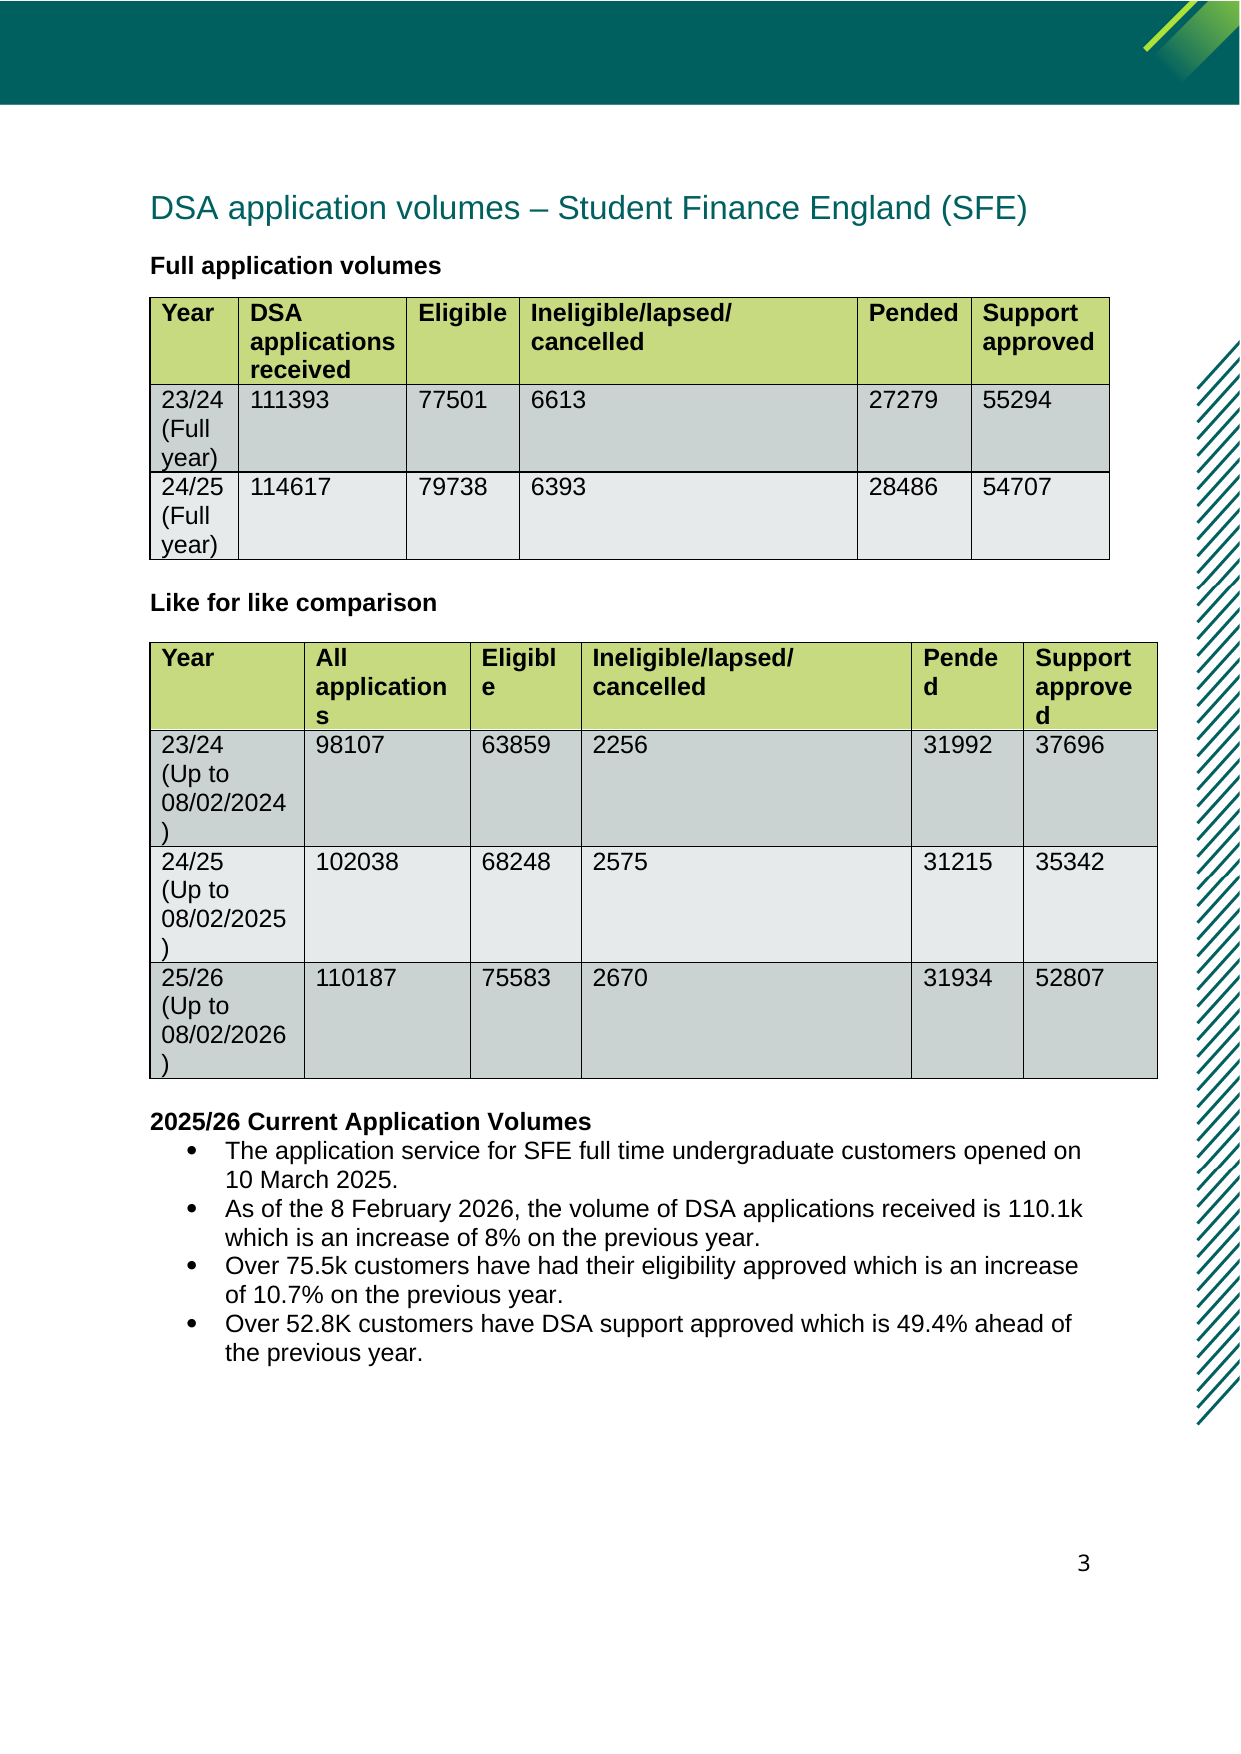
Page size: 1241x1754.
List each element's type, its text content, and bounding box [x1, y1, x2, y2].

table_header Eligible [407, 298, 519, 384]
table_cell 31992 [912, 731, 1023, 846]
table_cell 25/26 (Up to 08/02/2026) [151, 963, 304, 1078]
list The application service for SFE full time undergraduate customers opened on 10 March 2025. [187, 1136, 1090, 1194]
table_cell 79738 [407, 473, 519, 559]
table_header Pended [912, 643, 1023, 729]
table_header Pended [858, 298, 971, 384]
table_cell 2575 [582, 847, 911, 962]
table_cell 24/25 (Full year) [151, 473, 238, 559]
table_header DSA applications received [239, 298, 406, 384]
table_header Ineligible/lapsed/cancelled [520, 298, 857, 384]
table_cell 31934 [912, 963, 1023, 1078]
text Like for like comparison [150, 588, 1090, 617]
table_cell 77501 [407, 385, 519, 471]
table_cell 52807 [1024, 963, 1157, 1078]
table_cell 63859 [471, 731, 581, 846]
table_cell 6613 [520, 385, 857, 471]
table_cell 54707 [972, 473, 1109, 559]
table_cell 35342 [1024, 847, 1157, 962]
table_cell 114617 [239, 473, 406, 559]
table_cell 111393 [239, 385, 406, 471]
text DSA application volumes – Student Finance England (SFE) [150, 188, 1090, 226]
table_header Eligible [471, 643, 581, 729]
table_cell 31215 [912, 847, 1023, 962]
table_cell 2670 [582, 963, 911, 1078]
table_cell 27279 [858, 385, 971, 471]
table_cell 23/24 (Up to 08/02/2024) [151, 731, 304, 846]
table_header Year [151, 298, 238, 384]
table_cell 24/25 (Up to 08/02/2025) [151, 847, 304, 962]
list As of the 8 February 2026, the volume of DSA applications received is 110.1k which is an increase of 8% on the previous year. [187, 1194, 1090, 1251]
table_header Ineligible/lapsed/cancelled [582, 643, 911, 729]
table_cell 55294 [972, 385, 1109, 471]
table_cell 68248 [471, 847, 581, 962]
table_cell 98107 [305, 731, 470, 846]
table_cell 37696 [1024, 731, 1157, 846]
text Full application volumes [150, 251, 1090, 280]
table_cell 102038 [305, 847, 470, 962]
table_cell 2256 [582, 731, 911, 846]
list Over 52.8K customers have DSA support approved which is 49.4% ahead of the previous year. [187, 1309, 1090, 1367]
table_header Support approved [1024, 643, 1157, 729]
table_cell 23/24 (Full year) [151, 385, 238, 471]
text 2025/26 Current Application Volumes [150, 1107, 1090, 1136]
table_cell 28486 [858, 473, 971, 559]
table_cell 75583 [471, 963, 581, 1078]
table_cell 6393 [520, 473, 857, 559]
table_header Support approved [972, 298, 1109, 384]
table_cell 110187 [305, 963, 470, 1078]
table_header All applications [305, 643, 470, 729]
list Over 75.5k customers have had their eligibility approved which is an increase of 10.7% on the previous year. [187, 1251, 1090, 1309]
table_header Year [151, 643, 304, 729]
